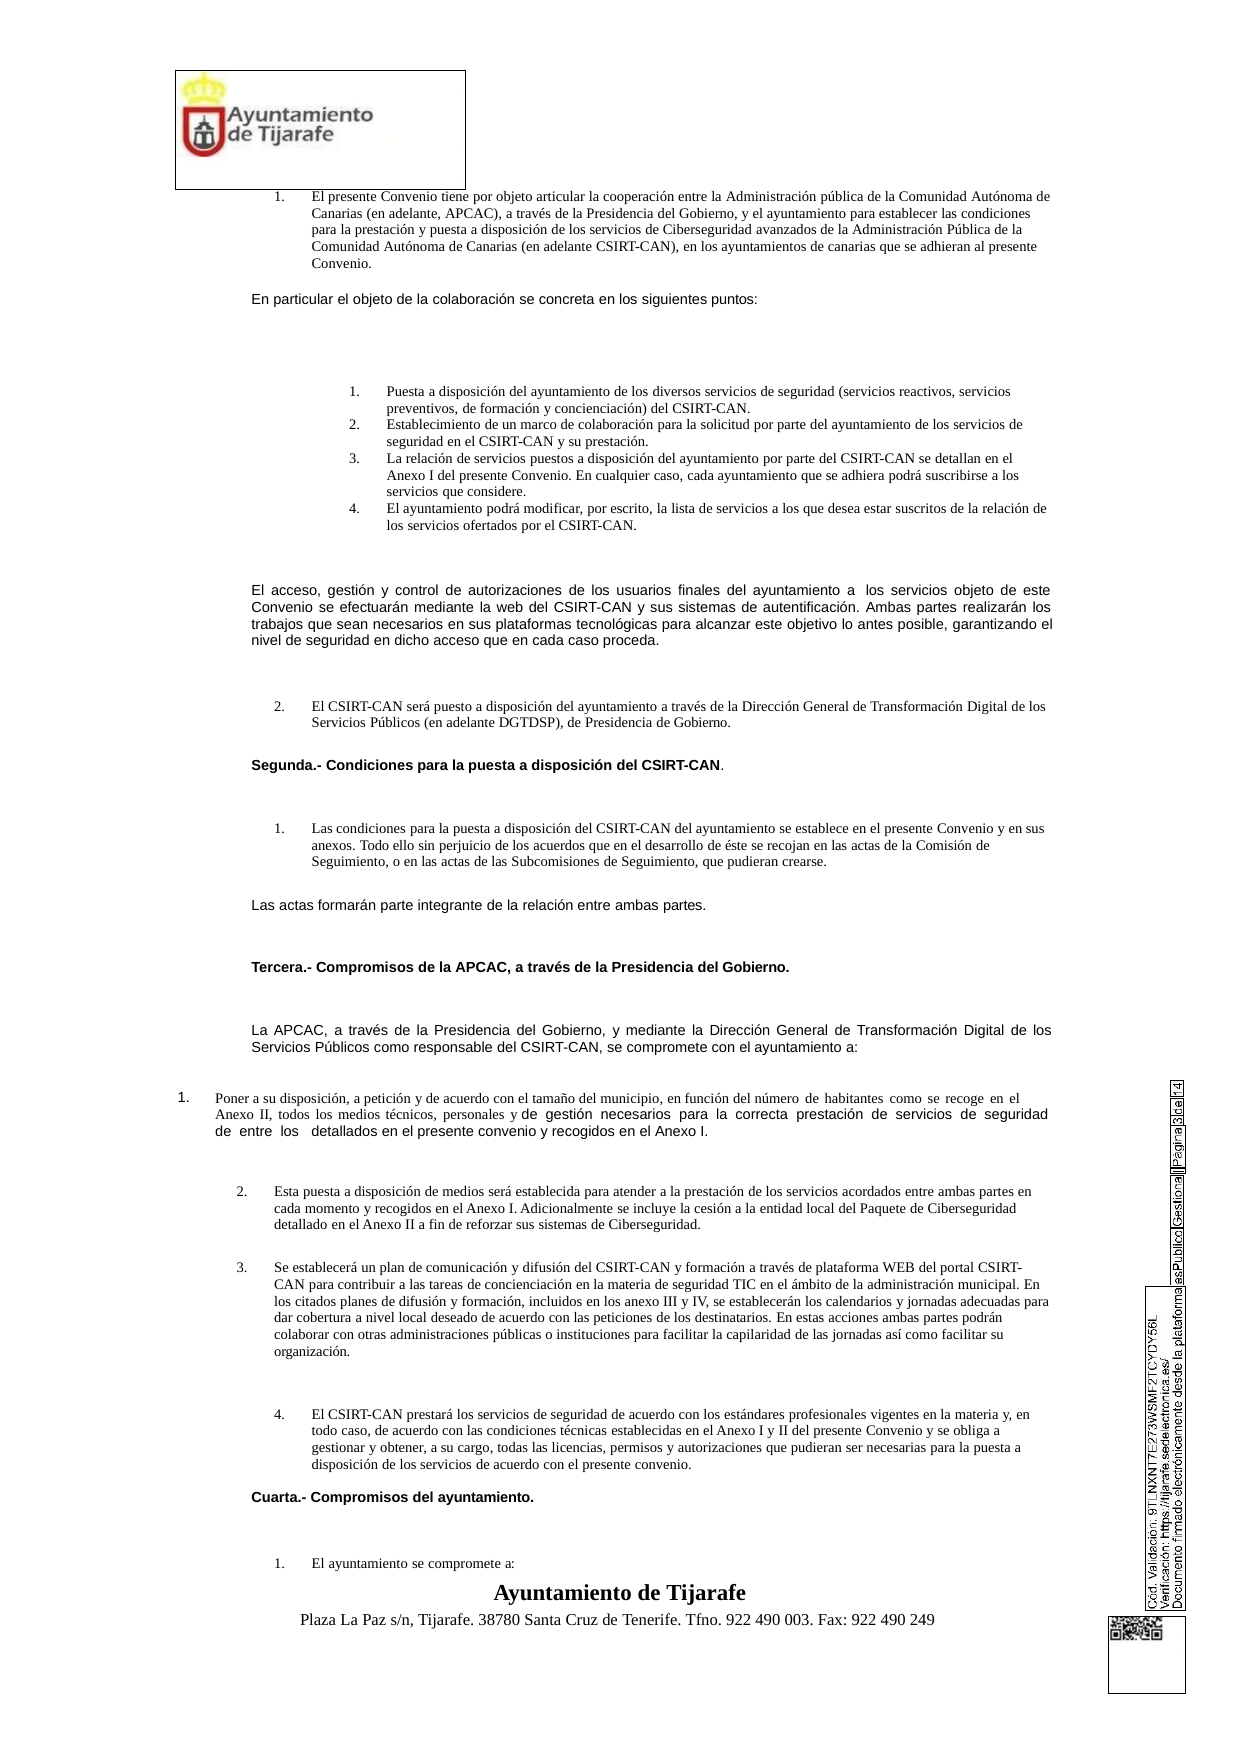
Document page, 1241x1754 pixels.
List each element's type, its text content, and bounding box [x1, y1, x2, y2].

text El ayuntamiento podrá modificar, por escrito, la lista de servicios a los que desea estar suscritos de la relación de [386, 501, 1069, 517]
text colaborar con otras administraciones públicas o instituciones para facilitar la capilaridad de las jornadas así como facilitar su [274, 1327, 1073, 1343]
text Convenio. [311, 255, 1072, 271]
text La relación de servicios puestos a disposición del ayuntamiento por parte del CSIRT-CAN se detallan en el [386, 450, 1046, 466]
picture [1171, 1169, 1185, 1173]
text 1. [177, 1090, 215, 1106]
text En particular el objeto de la colaboración se concreta en los siguientes puntos: [251, 291, 781, 307]
text Se establecerá un plan de comunicación y difusión del CSIRT-CAN y formación a través de plataforma WEB del portal CSIRT- [274, 1259, 1073, 1276]
text . [356, 417, 385, 433]
text preventivos, de formación y concienciación) del CSIRT-CAN. [386, 400, 1046, 416]
text 3 [236, 1259, 244, 1276]
text Poner a su disposición, a petición y de acuerdo con el tamaño del municipio, en función del número de habitantes como se recoge en el [215, 1090, 1071, 1106]
text . [356, 383, 385, 399]
text Comunidad Autónoma de Canarias (en adelante CSIRT-CAN), en los ayuntamientos de canarias que se adhieran al presente [311, 239, 1072, 255]
text 3 [349, 450, 356, 466]
text Puesta a disposición del ayuntamiento de los diversos servicios de seguridad (servicios reactivos, servicios [386, 383, 1046, 399]
text servicios que considere. [386, 484, 1046, 500]
picture [1171, 1126, 1185, 1167]
text 1 [274, 1555, 281, 1571]
text 1 [274, 820, 281, 836]
text nivel de seguridad en dicho acceso que en cada caso proceda. [251, 633, 1076, 649]
picture [1171, 1116, 1183, 1125]
text dar cobertura a nivel local deseado de acuerdo con las peticiones de los destinatarios. En estas acciones ambas partes podrán [274, 1310, 1073, 1326]
text . [281, 1555, 310, 1571]
text . [281, 698, 310, 714]
text Servicios Públicos como responsable del CSIRT-CAN, se compromete con el ayuntamiento a: [251, 1039, 1075, 1056]
text La APCAC, a través de la Presidencia del Gobierno, y mediante la Dirección General de Transformación Digital de los [251, 1023, 1075, 1039]
text Segunda.- Condiciones para la puesta a disposición del CSIRT-CAN. [251, 757, 748, 774]
text . [281, 188, 310, 204]
text 1 [349, 383, 356, 399]
text . [244, 1183, 272, 1199]
text El presente Convenio tiene por objeto articular la cooperación entre la Administración pública de la Comunidad Autónoma de [311, 188, 1072, 204]
text El CSIRT-CAN será puesto a disposición del ayuntamiento a través de la Dirección General de Transformación Digital de los [311, 698, 1071, 714]
text El acceso, gestión y control de autorizaciones de los usuarios finales del ayuntamiento a los servicios objeto de este [251, 582, 1076, 599]
text Anexo II, todos los medios técnicos, personales y de gestión necesarios para la correcta prestación de servicios de seguridad [215, 1107, 1071, 1123]
text detallado en el Anexo II a fin de reforzar sus sistemas de Ciberseguridad. [274, 1217, 1053, 1233]
text Convenio se efectuarán mediante la web del CSIRT-CAN y sus sistemas de autentificación. Ambas partes realizarán los [251, 599, 1076, 616]
text . [281, 820, 310, 836]
picture [1171, 1176, 1183, 1227]
picture [1145, 1229, 1186, 1286]
text Canarias (en adelante, APCAC), a través de la Presidencia del Gobierno, y el ayuntamiento para establecer las condiciones [311, 205, 1072, 221]
text Cuarta.- Compromisos del ayuntamiento. [251, 1490, 558, 1506]
picture [1171, 1099, 1183, 1115]
text Plaza La Paz s/n, Tijarafe. 38780 Santa Cruz de Tenerife. Tfno. 922 490 003. Fax: 922 490 249 [300, 1611, 961, 1629]
text Anexo I del presente Convenio. En cualquier caso, cada ayuntamiento que se adhiera podrá suscribirse a los [386, 467, 1046, 483]
text 2 [236, 1183, 244, 1199]
text Las actas formarán parte integrante de la relación entre ambas partes. [251, 897, 729, 913]
text Ayuntamiento de Tijarafe [493, 1580, 773, 1606]
text . [356, 501, 385, 517]
text organización. [274, 1343, 1073, 1359]
text 1 [274, 188, 281, 204]
picture [1146, 1287, 1185, 1610]
text disposición de los servicios de acuerdo con el presente convenio. [311, 1456, 1055, 1472]
text todo caso, de acuerdo con las condiciones técnicas establecidas en el Anexo I y II del presente Convenio y se obliga a [311, 1423, 1055, 1439]
text 2 [349, 417, 356, 433]
text los servicios ofertados por el CSIRT-CAN. [386, 517, 1069, 533]
text . [244, 1259, 272, 1276]
text El CSIRT-CAN prestará los servicios de seguridad de acuerdo con los estándares profesionales vigentes en la materia y, en [311, 1406, 1055, 1422]
text 4 [349, 501, 356, 510]
text Servicios Públicos (en adelante DGTDSP), de Presidencia de Gobierno. [311, 715, 1071, 731]
text de entre los detallados en el presente convenio y recogidos en el Anexo I. [215, 1123, 1071, 1140]
text cada momento y recogidos en el Anexo I. Adicionalmente se incluye la cesión a la entidad local del Paquete de Ciberseguridad [274, 1200, 1053, 1216]
text los citados planes de difusión y formación, incluidos en los anexo III y IV, se establecerán los calendarios y jornadas adecuadas para [274, 1293, 1073, 1309]
text seguridad en el CSIRT-CAN y su prestación. [386, 434, 1046, 450]
text Las condiciones para la puesta a disposición del CSIRT-CAN del ayuntamiento se establece en el presente Convenio y en sus [311, 820, 1068, 836]
text Establecimiento de un marco de colaboración para la solicitud por parte del ayuntamiento de los servicios de [386, 417, 1046, 433]
picture [176, 71, 465, 189]
text 2 [274, 698, 281, 714]
picture [1171, 1081, 1183, 1096]
text . [356, 450, 385, 466]
text CAN para contribuir a las tareas de concienciación en la materia de seguridad TIC en el ámbito de la administración municipal. En [274, 1276, 1073, 1292]
text trabajos que sean necesarios en sus plataformas tecnológicas para alcanzar este objetivo lo antes posible, garantizando el [251, 616, 1076, 632]
text Seguimiento, o en las actas de las Subcomisiones de Seguimiento, que pudieran crearse. [311, 854, 1068, 870]
text . [281, 1406, 310, 1422]
text 4 [274, 1406, 281, 1416]
text gestionar y obtener, a su cargo, todas las licencias, permisos y autorizaciones que pudieran ser necesarias para la puesta a [311, 1440, 1055, 1456]
picture [1109, 1617, 1185, 1693]
text 4 [349, 511, 356, 517]
text anexos. Todo ello sin perjuicio de los acuerdos que en el desarrollo de éste se recojan en las actas de la Comisión de [311, 837, 1068, 853]
text El ayuntamiento se compromete a: [311, 1555, 539, 1571]
text Esta puesta a disposición de medios será establecida para atender a la prestación de los servicios acordados entre ambas partes en [274, 1183, 1053, 1199]
text para la prestación y puesta a disposición de los servicios de Ciberseguridad avanzados de la Administración Pública de la [311, 222, 1072, 238]
text Tercera.- Compromisos de la APCAC, a través de la Presidencia del Gobierno. [251, 960, 813, 976]
